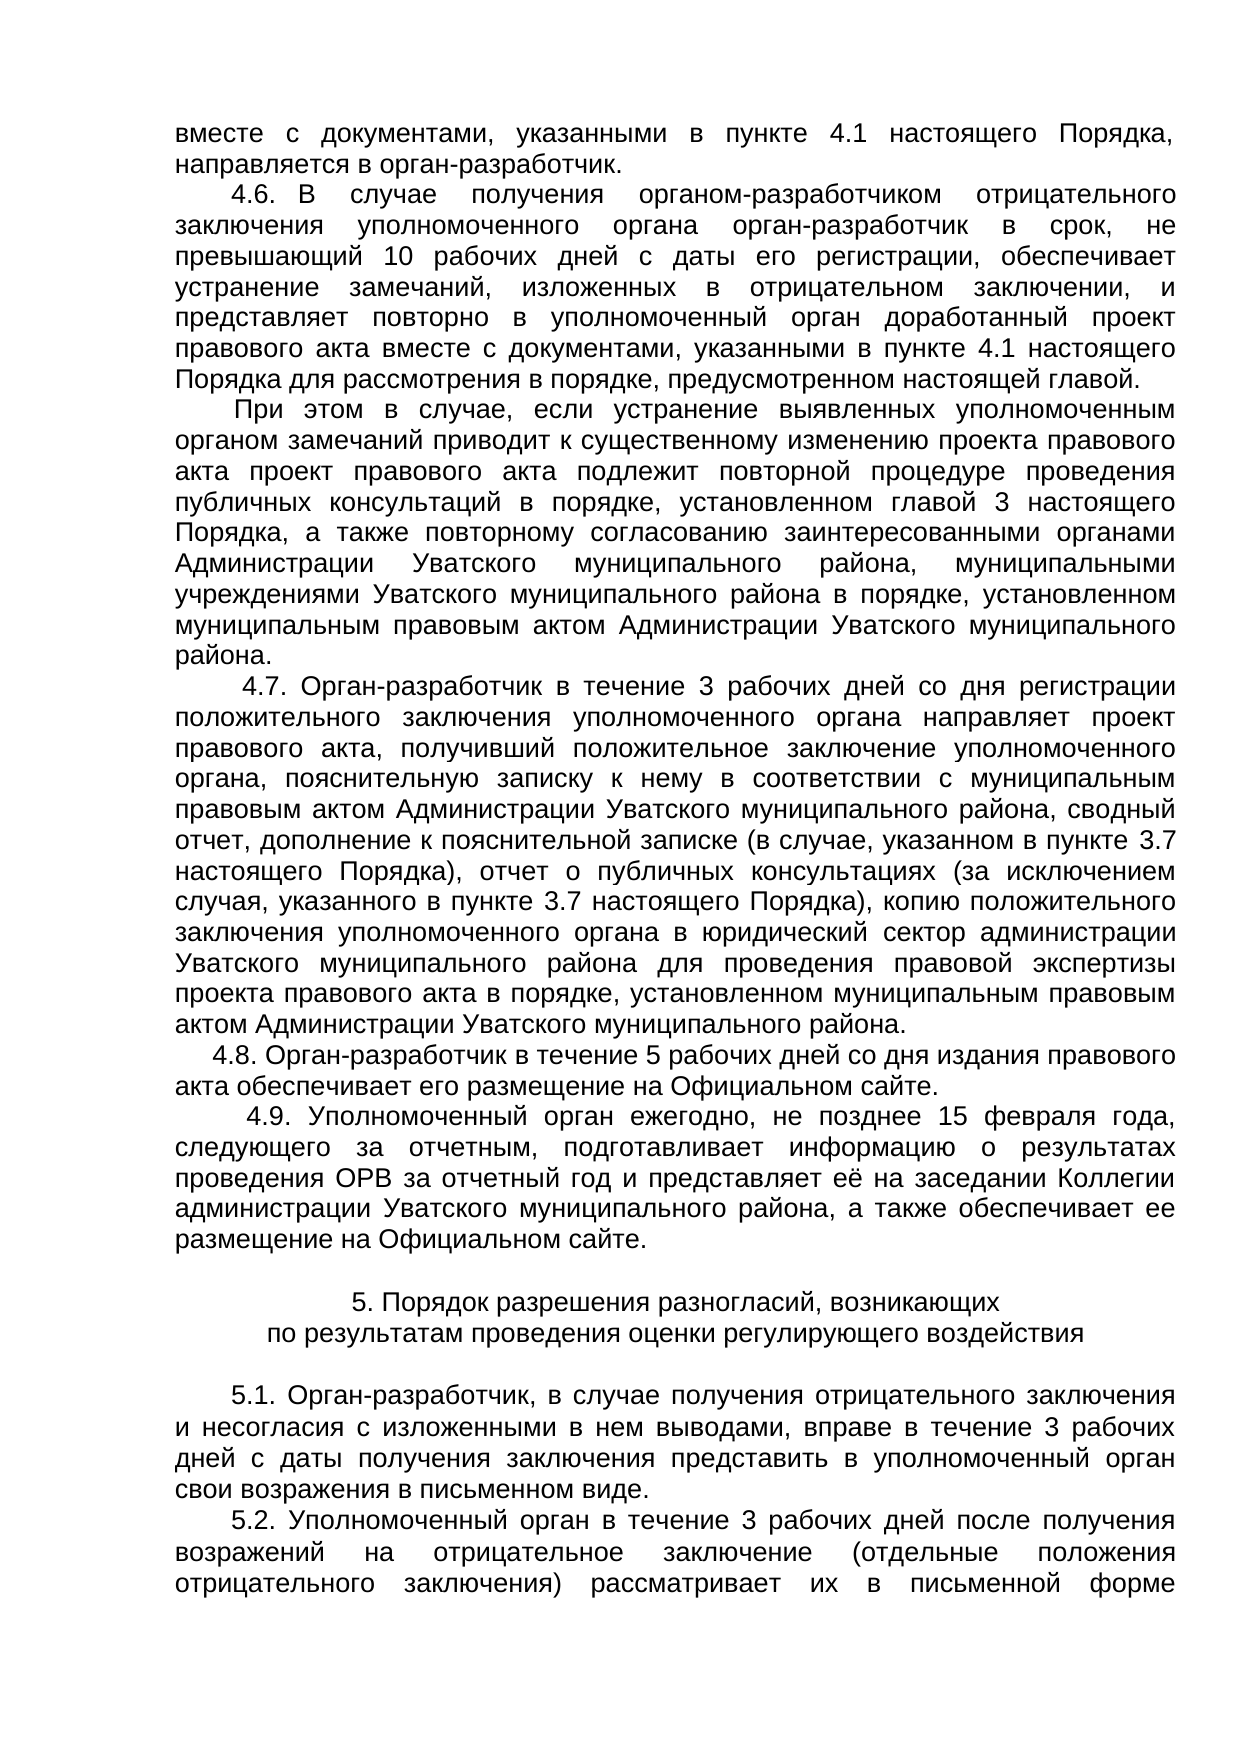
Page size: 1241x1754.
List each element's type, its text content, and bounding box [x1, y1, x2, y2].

list вместе с документами, указанными в пункте 4.1 настоящего Порядка, направляется в орган-разработчик. [174, 118, 1174, 179]
text 5. Порядок разрешения разногласий, возникающих [174, 1286, 1177, 1317]
list 4.7. Орган-разработчик в течение 3 рабочих дней со дня регистрации положительного заключения уполномоченного органа направляет проект правового акта, получивший положительное заключение уполномоченного органа, пояснительную записку к нему в соответствии с муниципальным правовым актом Администрации Уватского муниципального района, сводный отчет, дополнение к пояснительной записке (в случае, указанном в пункте 3.7 настоящего Порядка), отчет о публичных консультациях (за исключением случая, указанного в пункте 3.7 настоящего Порядка), копию положительного заключения уполномоченного органа в юридический сектор администрации Уватского муниципального района для проведения правовой экспертизы проекта правового акта в порядке, установленном муниципальным правовым актом Администрации Уватского муниципального района. [174, 671, 1177, 1040]
text 5.2. Уполномоченный орган в течение 3 рабочих дней после получения возражений на отрицательное заключение (отдельные положения отрицательного заключения) рассматривает их в письменной форме [174, 1504, 1177, 1598]
list В случае получения органом-разработчиком отрицательного заключения уполномоченного органа орган-разработчик в срок, не превышающий 10 рабочих дней с даты его регистрации, обеспечивает устранение замечаний, изложенных в отрицательном заключении, и представляет повторно в уполномоченный орган доработанный проект правового акта вместе с документами, указанными в пункте 4.1 настоящего Порядка для рассмотрения в порядке, предусмотренном настоящей главой. [174, 179, 1177, 394]
text 4.9. Уполномоченный орган ежегодно, не позднее 15 февраля года, следующего за отчетным, подготавливает информацию о результатах проведения ОРВ за отчетный год и представляет её на заседании Коллегии администрации Уватского муниципального района, а также обеспечивает ее размещение на Официальном сайте. [174, 1101, 1177, 1255]
list 4.8. Орган-разработчик в течение 5 рабочих дней со дня издания правового акта обеспечивает его размещение на Официальном сайте. [174, 1040, 1177, 1101]
text по результатам проведения оценки регулирующего воздействия [174, 1317, 1177, 1348]
text При этом в случае, если устранение выявленных уполномоченным органом замечаний приводит к существенному изменению проекта правового акта проект правового акта подлежит повторной процедуре проведения публичных консультаций в порядке, установленном главой 3 настоящего Порядка, а также повторному согласованию заинтересованными органами Администрации Уватского муниципального района, муниципальными учреждениями Уватского муниципального района в порядке, установленном муниципальным правовым актом Администрации Уватского муниципального района. [174, 394, 1177, 671]
text 5.1. Орган-разработчик, в случае получения отрицательного заключения и несогласия с изложенными в нем выводами, вправе в течение 3 рабочих дней с даты получения заключения представить в уполномоченный орган свои возражения в письменном виде. [174, 1379, 1177, 1504]
